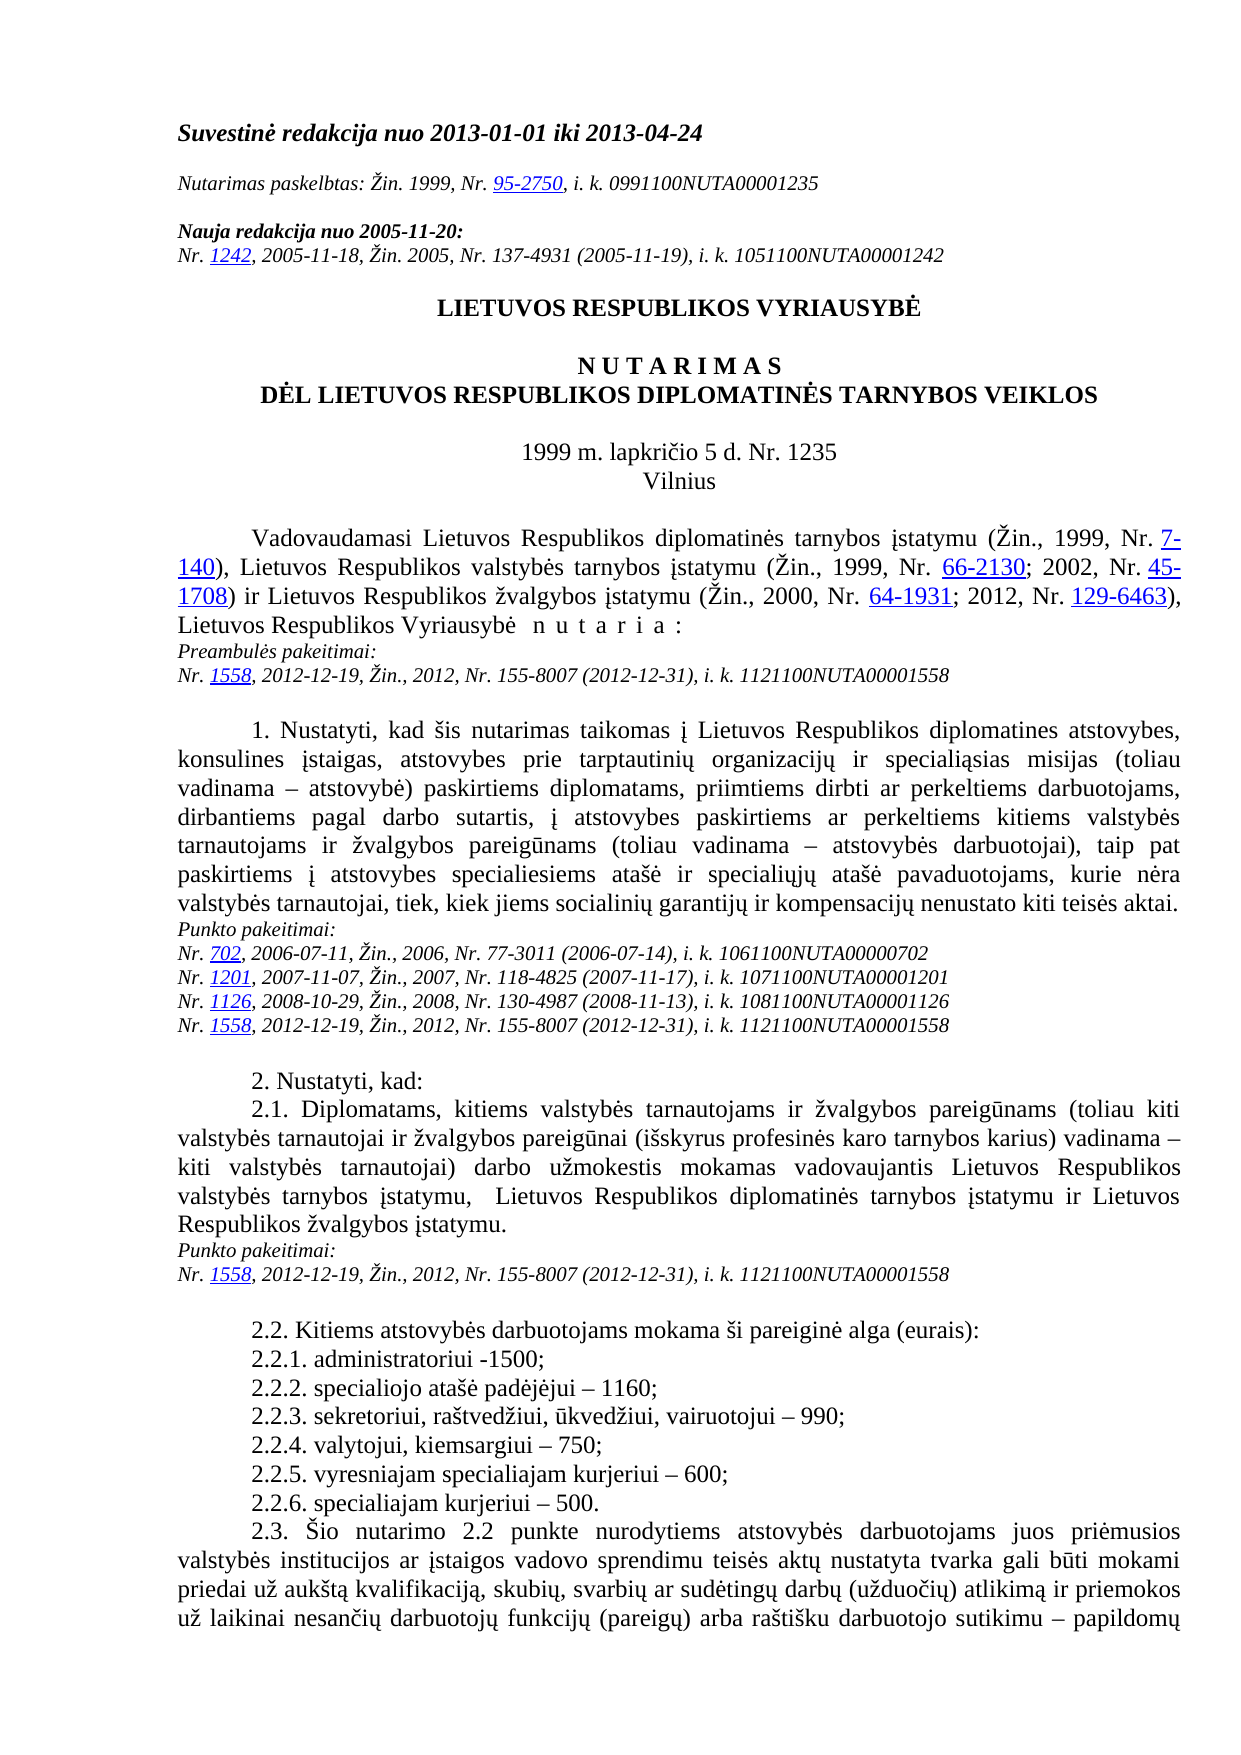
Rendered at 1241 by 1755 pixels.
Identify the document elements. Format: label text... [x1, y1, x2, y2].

text 2.2.3. sekretoriui, raštvedžiui, ūkvedžiui, vairuotojui – 990; [177, 1401, 1181, 1430]
text Nr. 1558, 2012-12-19, Žin., 2012, Nr. 155-8007 (2012-12-31), i. k. 1121100NUTA00001558 [177, 1262, 1181, 1286]
text 1. Nustatyti, kad šis nutarimas taikomas į Lietuvos Respublikos diplomatines atstovybes, konsulines įstaigas, atstovybes prie tarptautinių organizacijų ir specialiąsias misijas (toliau vadinama – atstovybė) paskirtiems diplomatams, priimtiems dirbti ar perkeltiems darbuotojams, dirbantiems pagal darbo sutartis, į atstovybes paskirtiems ar perkeltiems kitiems valstybės tarnautojams ir žvalgybos pareigūnams (toliau vadinama – atstovybės darbuotojai), taip pat paskirtiems į atstovybes specialiesiems atašė ir specialiųjų atašė pavaduotojams, kurie nėra valstybės tarnautojai, tiek, kiek jiems socialinių garantijų ir kompensacijų nenustato kiti teisės aktai. [177, 715, 1181, 917]
text 2.1. Diplomatams, kitiems valstybės tarnautojams ir žvalgybos pareigūnams (toliau kiti valstybės tarnautojai ir žvalgybos pareigūnai (išskyrus profesinės karo tarnybos karius) vadinama – kiti valstybės tarnautojai) darbo užmokestis mokamas vadovaujantis Lietuvos Respublikos valstybės tarnybos įstatymu, Lietuvos Respublikos diplomatinės tarnybos įstatymu ir Lietuvos Respublikos žvalgybos įstatymu. [177, 1094, 1181, 1238]
text 2.3. Šio nutarimo 2.2 punkte nurodytiems atstovybės darbuotojams juos priėmusios valstybės institucijos ar įstaigos vadovo sprendimu teisės aktų nustatyta tvarka gali būti mokami priedai už aukštą kvalifikaciją, skubių, svarbių ar sudėtingų darbų (užduočių) atlikimą ir priemokos už laikinai nesančių darbuotojų funkcijų (pareigų) arba raštišku darbuotojo sutikimu – papildomų [177, 1516, 1181, 1631]
text Nr. 702, 2006-07-11, Žin., 2006, Nr. 77-3011 (2006-07-14), i. k. 1061100NUTA00000702 [177, 941, 1181, 965]
text Nr. 1201, 2007-11-07, Žin., 2007, Nr. 118-4825 (2007-11-17), i. k. 1071100NUTA00001201 [177, 965, 1181, 989]
text 2. Nustatyti, kad: [177, 1066, 1181, 1094]
text 2.2.5. vyresniajam specialiajam kurjeriui – 600; [177, 1459, 1181, 1488]
text Punkto pakeitimai: [177, 1238, 1181, 1262]
text LIETUVOS RESPUBLIKOS VYRIAUSYBĖ [177, 293, 1181, 322]
text Nr. 1126, 2008-10-29, Žin., 2008, Nr. 130-4987 (2008-11-13), i. k. 1081100NUTA00001126 [177, 989, 1181, 1013]
text 2.2.6. specialiajam kurjeriui – 500. [177, 1488, 1181, 1516]
text 1999 m. lapkričio 5 d. Nr. 1235 [177, 437, 1181, 466]
text 2.2. Kitiems atstovybės darbuotojams mokama ši pareiginė alga (eurais): [177, 1315, 1181, 1344]
text Suvestinė redakcija nuo 2013-01-01 iki 2013-04-24 [177, 118, 1181, 147]
text Nr. 1558, 2012-12-19, Žin., 2012, Nr. 155-8007 (2012-12-31), i. k. 1121100NUTA00001558 [177, 663, 1181, 687]
text Nauja redakcija nuo 2005-11-20: [177, 219, 1181, 243]
text Nr. 1242, 2005-11-18, Žin. 2005, Nr. 137-4931 (2005-11-19), i. k. 1051100NUTA00001242 [177, 243, 1181, 267]
text 2.2.1. administratoriui -1500; [177, 1344, 1181, 1373]
text Nr. 1558, 2012-12-19, Žin., 2012, Nr. 155-8007 (2012-12-31), i. k. 1121100NUTA00001558 [177, 1013, 1181, 1037]
text 2.2.4. valytojui, kiemsargiui – 750; [177, 1430, 1181, 1459]
text Vadovaudamasi Lietuvos Respublikos diplomatinės tarnybos įstatymu (Žin., 1999, Nr. 7-140), Lietuvos Respublikos valstybės tarnybos įstatymu (Žin., 1999, Nr. 66-2130; 2002, Nr. 45-1708) ir Lietuvos Respublikos žvalgybos įstatymu (Žin., 2000, Nr. 64-1931; 2012, Nr. 129-6463), Lietuvos Respublikos Vyriausybė nutaria: [177, 523, 1181, 638]
text NUTARIMAS [177, 351, 1181, 380]
text DĖL LIETUVOS RESPUBLIKOS DIPLOMATINĖS TARNYBOS VEIKLOS [177, 380, 1181, 408]
text Nutarimas paskelbtas: Žin. 1999, Nr. 95-2750, i. k. 0991100NUTA00001235 [177, 171, 1181, 195]
text Preambulės pakeitimai: [177, 638, 1181, 663]
text 2.2.2. specialiojo atašė padėjėjui – 1160; [177, 1373, 1181, 1401]
text Punkto pakeitimai: [177, 917, 1181, 941]
text Vilnius [177, 466, 1181, 495]
